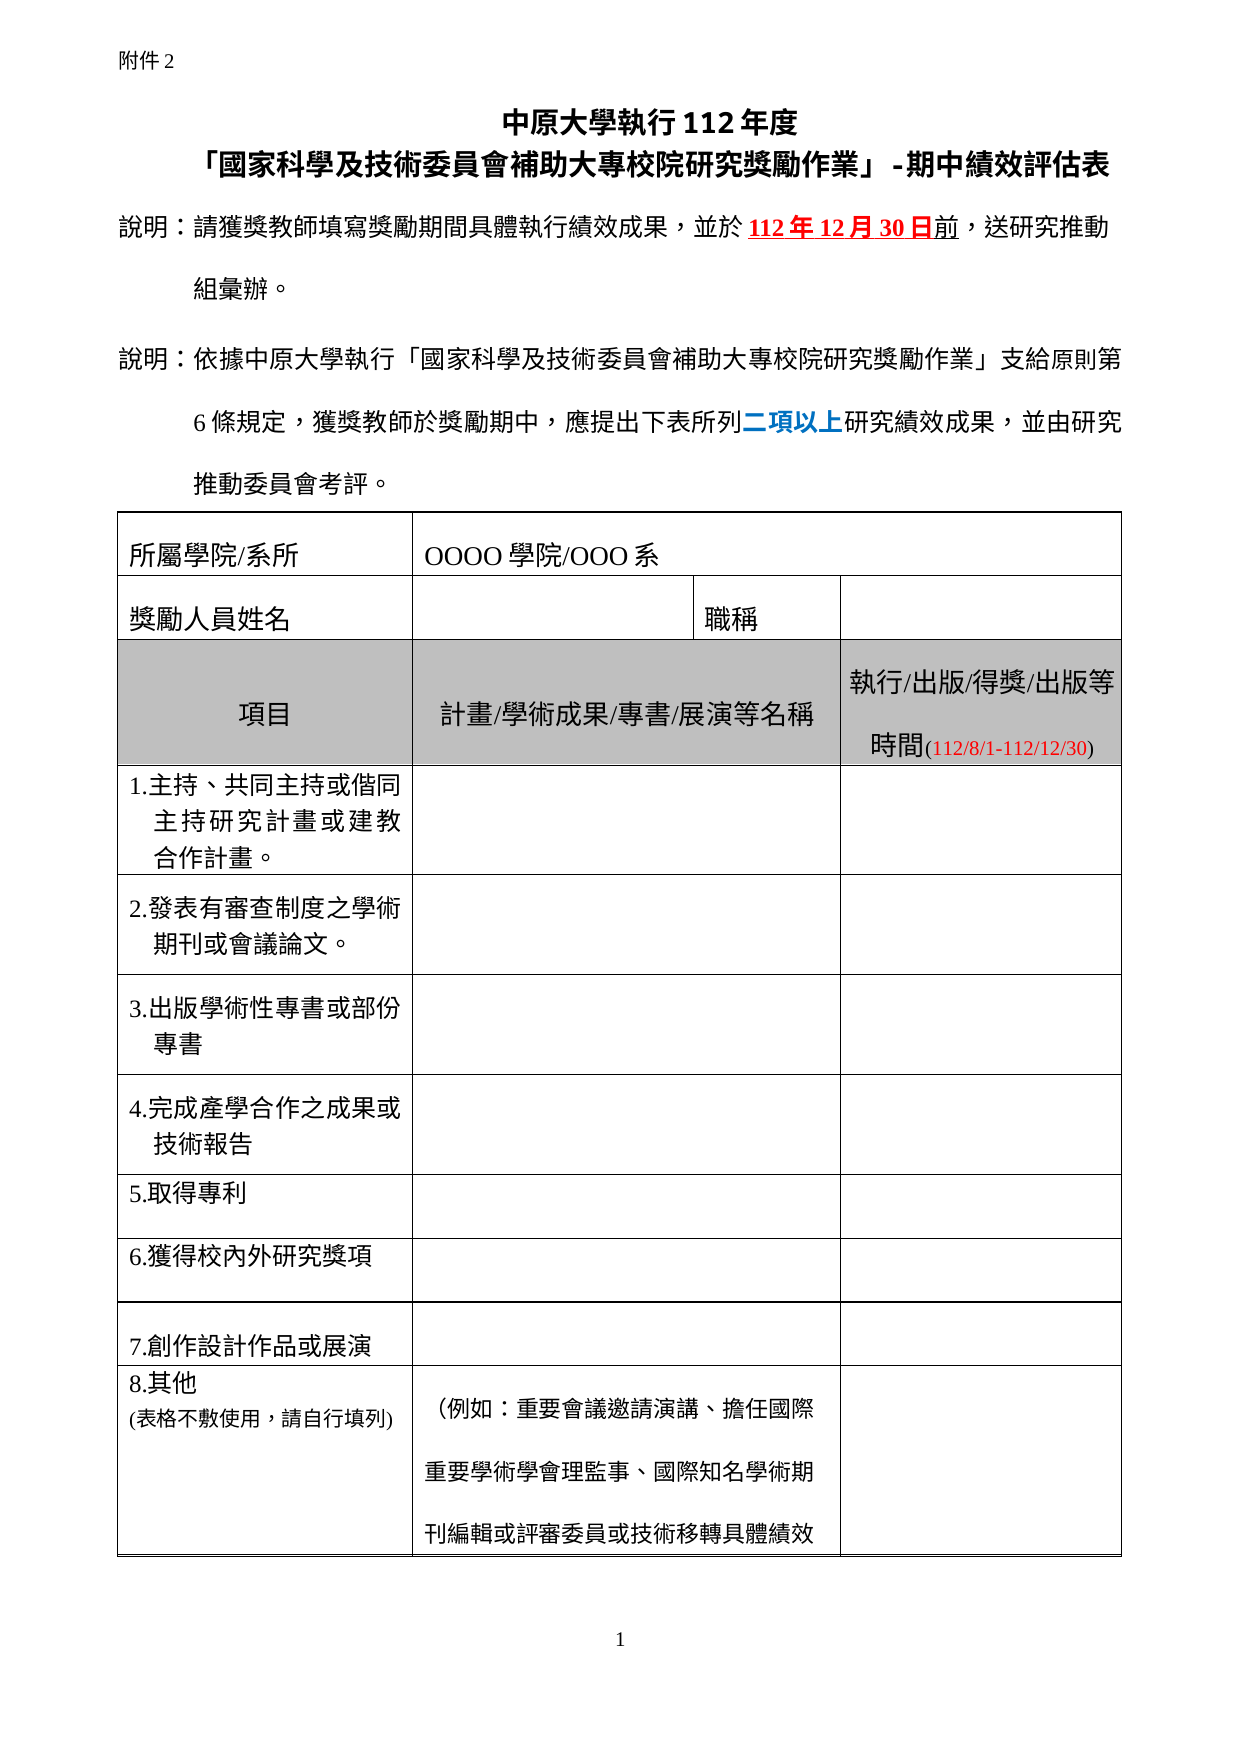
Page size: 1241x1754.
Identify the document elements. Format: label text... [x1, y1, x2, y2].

table_cell [413, 975, 840, 1074]
table_cell [841, 1303, 1121, 1365]
table_cell [841, 576, 1121, 638]
table_cell 3.出版學術性專書或部份專書 [118, 975, 412, 1074]
table_cell 8.其他 (表格不敷使用，請自行填列) [118, 1366, 412, 1553]
table_cell [413, 1239, 840, 1301]
table_cell 獎勵人員姓名 [118, 576, 412, 638]
table_cell [841, 1075, 1121, 1174]
table_cell 項目 [118, 640, 412, 764]
text 說明：請獲獎教師填寫獎勵期間具體執行績效成果，並於112年12月30日前，送研究推動組彙辦。 [118, 184, 1122, 309]
table_cell [413, 1303, 840, 1365]
table_cell （例如：重要會議邀請演講、擔任國際重要學術學會理監事、國際知名學術期刊編輯或評審委員或技術移轉具體績效 [413, 1366, 840, 1553]
table_cell 5.取得專利 [118, 1175, 412, 1238]
table_cell [413, 875, 840, 974]
table_cell 計畫/學術成果/專書/展演等名稱 [413, 640, 840, 764]
table_cell 執行/出版/得獎/出版等時間(112/8/1-112/12/30) [841, 640, 1121, 764]
table_cell [413, 1175, 840, 1238]
table_cell 6.獲得校內外研究獎項 [118, 1239, 412, 1301]
table_cell [841, 766, 1121, 874]
text 中原大學執行112年度 [177, 101, 1122, 142]
table_cell 2.發表有審查制度之學術期刊或會議論文。 [118, 875, 412, 974]
table_header 所屬學院/系所 [118, 513, 412, 575]
table_cell 1.主持、共同主持或偕同主持研究計畫或建教合作計畫。 [118, 766, 412, 874]
table_cell [841, 1366, 1121, 1553]
table_cell [841, 875, 1121, 974]
table_cell [413, 1075, 840, 1174]
text 說明：依據中原大學執行「國家科學及技術委員會補助大專校院研究獎勵作業」支給原則第6條規定，獲獎教師於獎勵期中，應提出下表所列二項以上研究績效成果，並由研究推動委員會考評。 [118, 316, 1122, 504]
table_header OOOO學院/OOO系 [413, 513, 1121, 575]
table_cell 職稱 [694, 576, 840, 638]
text 「國家科學及技術委員會補助大專校院研究獎勵作業」-期中績效評估表 [177, 142, 1122, 184]
table_cell [413, 576, 693, 638]
table_cell [841, 1239, 1121, 1301]
table_cell [841, 1175, 1121, 1238]
table_cell 7.創作設計作品或展演 [118, 1303, 412, 1365]
table_cell [841, 975, 1121, 1074]
table_cell 4.完成產學合作之成果或技術報告 [118, 1075, 412, 1174]
table_cell [413, 766, 840, 874]
